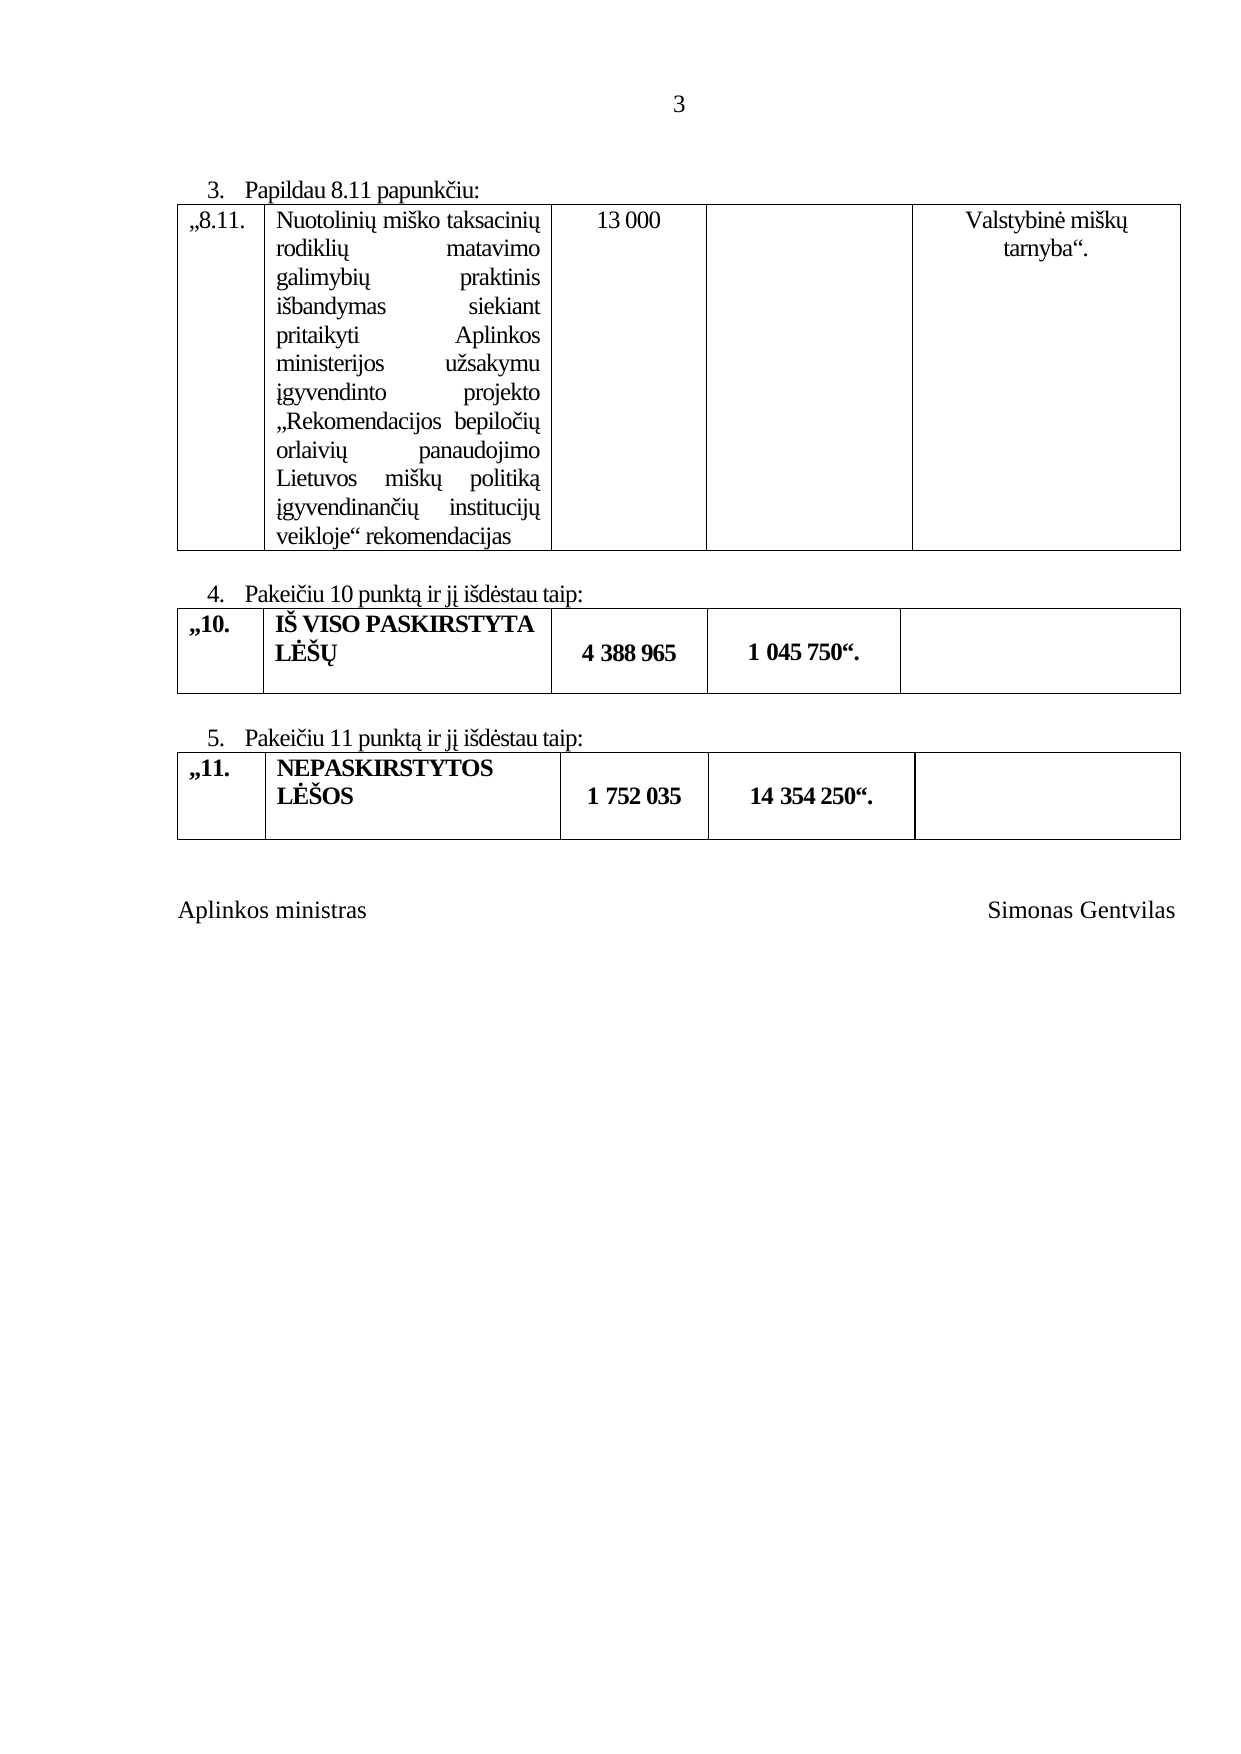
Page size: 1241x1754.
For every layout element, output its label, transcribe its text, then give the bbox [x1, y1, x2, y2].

table_header IŠ VISO PASKIRSTYTA LĖŠŲ [264, 609, 551, 693]
table_header [916, 753, 1180, 839]
text Aplinkos ministras Simonas Gentvilas [177, 895, 1181, 924]
text 3. Papildau 8.11 papunkčiu: [207, 175, 1181, 204]
table_header [707, 205, 912, 550]
table_header „8.11. [178, 205, 264, 550]
table_header Nuotolinių miško taksacinių rodiklių matavimo galimybių praktinis išbandymas siekiant pritaikyti Aplinkos ministerijos užsakymu įgyvendinto projekto „Rekomendacijos bepiločių orlaivių panaudojimo Lietuvos miškų politiką įgyvendinančių institucijų veikloje“ rekomendacijas [265, 205, 551, 550]
table_header „11. [178, 753, 265, 839]
table_header [901, 609, 1180, 693]
table_header 4 388 965 [552, 609, 707, 693]
table_header „10. [178, 609, 263, 693]
table_header Valstybinė miškų tarnyba“. [913, 205, 1180, 550]
table_header 13 000 [552, 205, 706, 550]
table_header 14 354 250“. [709, 753, 914, 839]
text 4. Pakeičiu 10 punktą ir jį išdėstau taip: [207, 579, 1181, 608]
text 5. Pakeičiu 11 punktą ir jį išdėstau taip: [207, 723, 1181, 752]
table_header 1 045 750“. [708, 609, 900, 693]
table_header NEPASKIRSTYTOS LĖŠOS [266, 753, 560, 839]
table_header 1 752 035 [561, 753, 708, 839]
